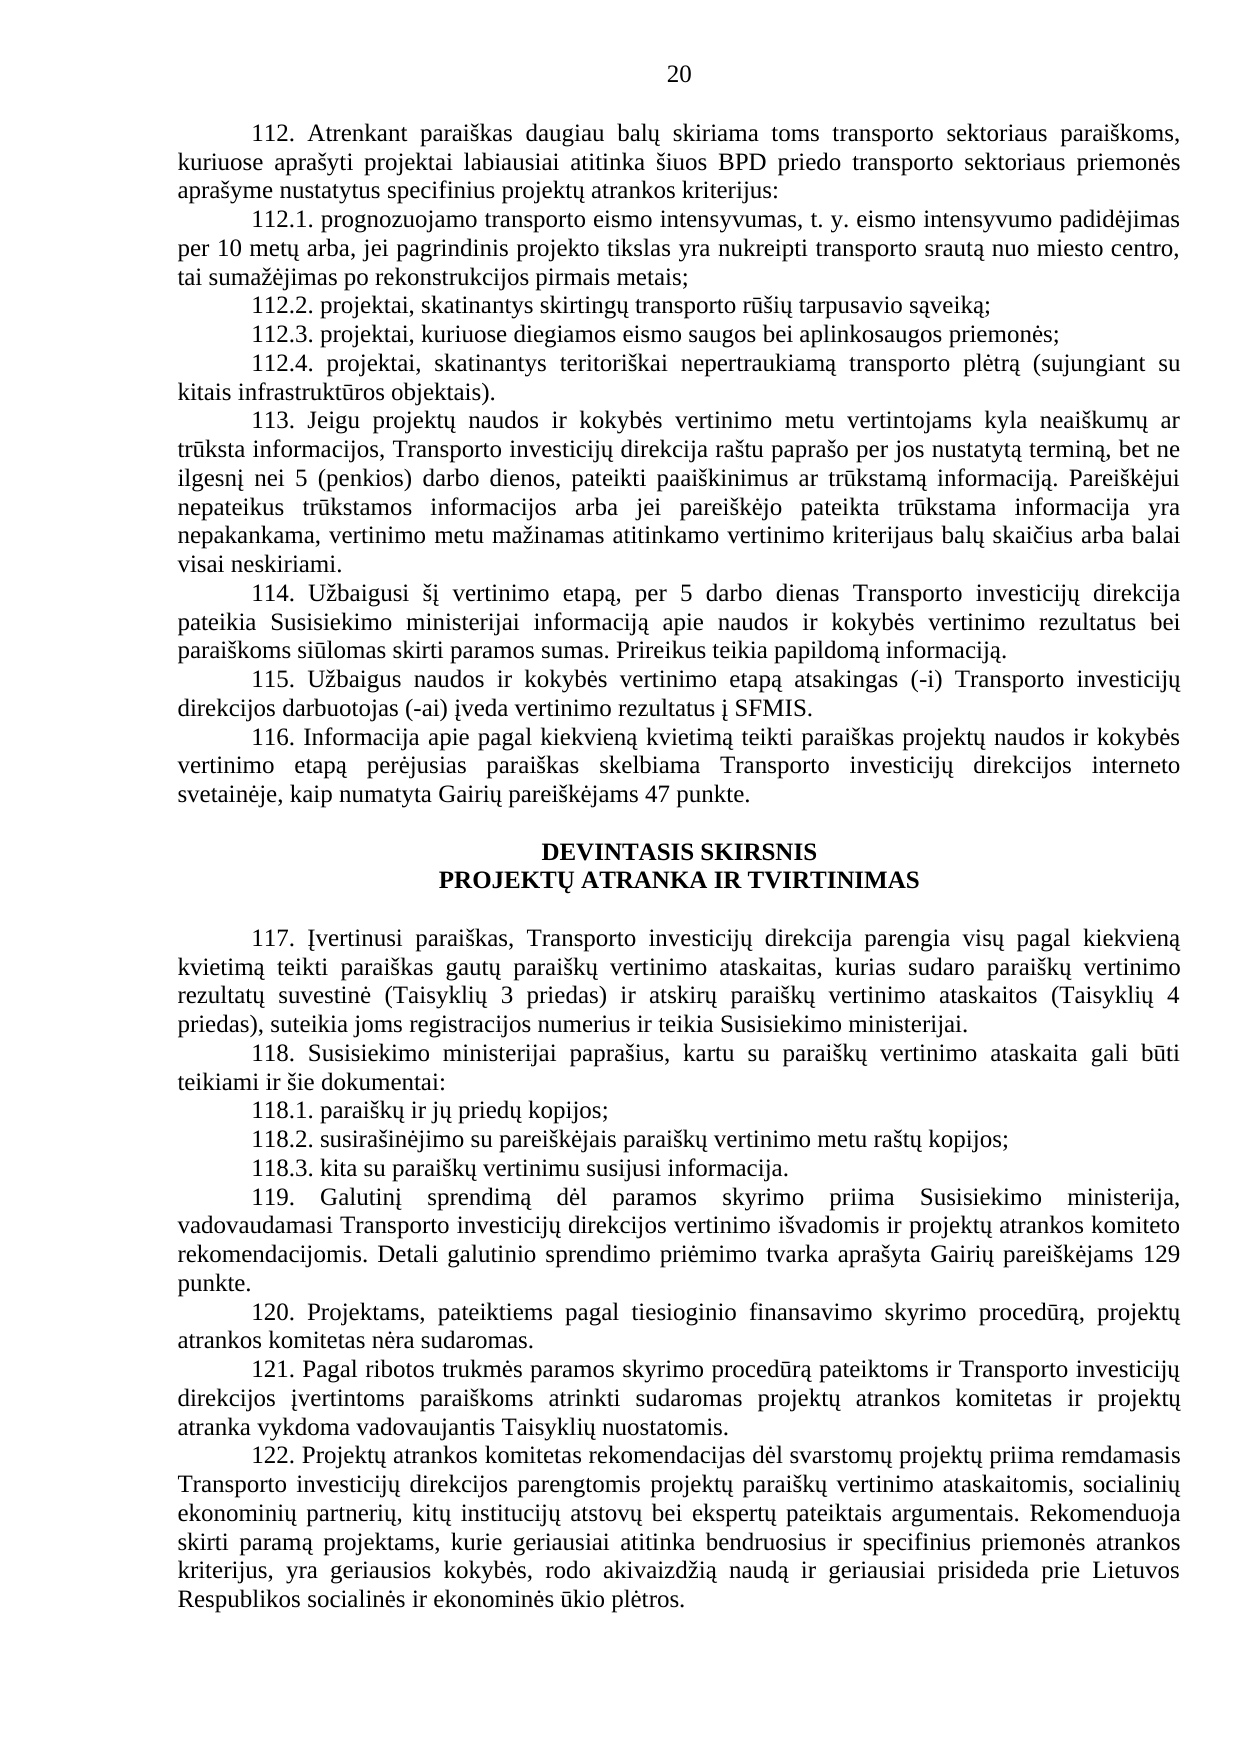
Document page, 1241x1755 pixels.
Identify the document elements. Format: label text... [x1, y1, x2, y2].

text 114. Užbaigusi šį vertinimo etapą, per 5 darbo dienas Transporto investicijų direkcija pateikia Susisiekimo ministerijai informaciją apie naudos ir kokybės vertinimo rezultatus bei paraiškoms siūlomas skirti paramos sumas. Prireikus teikia papildomą informaciją. [177, 578, 1181, 664]
text 120. Projektams, pateiktiems pagal tiesioginio finansavimo skyrimo procedūrą, projektų atrankos komitetas nėra sudaromas. [177, 1297, 1181, 1354]
text DEVINTASIS SKIRSNIS [177, 837, 1181, 866]
text 118.2. susirašinėjimo su pareiškėjais paraiškų vertinimo metu raštų kopijos; [177, 1124, 1181, 1153]
text 112.2. projektai, skatinantys skirtingų transporto rūšių tarpusavio sąveiką; [177, 291, 1181, 319]
text 113. Jeigu projektų naudos ir kokybės vertinimo metu vertintojams kyla neaiškumų ar trūksta informacijos, Transporto investicijų direkcija raštu paprašo per jos nustatytą terminą, bet ne ilgesnį nei 5 (penkios) darbo dienos, pateikti paaiškinimus ar trūkstamą informaciją. Pareiškėjui nepateikus trūkstamos informacijos arba jei pareiškėjo pateikta trūkstama informacija yra nepakankama, vertinimo metu mažinamas atitinkamo vertinimo kriterijaus balų skaičius arba balai visai neskiriami. [177, 406, 1181, 578]
text 117. Įvertinusi paraiškas, Transporto investicijų direkcija parengia visų pagal kiekvieną kvietimą teikti paraiškas gautų paraiškų vertinimo ataskaitas, kurias sudaro paraiškų vertinimo rezultatų suvestinė (Taisyklių 3 priedas) ir atskirų paraiškų vertinimo ataskaitos (Taisyklių 4 priedas), suteikia joms registracijos numerius ir teikia Susisiekimo ministerijai. [177, 923, 1181, 1038]
text 116. Informacija apie pagal kiekvieną kvietimą teikti paraiškas projektų naudos ir kokybės vertinimo etapą perėjusias paraiškas skelbiama Transporto investicijų direkcijos interneto svetainėje, kaip numatyta Gairių pareiškėjams 47 punkte. [177, 722, 1181, 808]
text 122. Projektų atrankos komitetas rekomendacijas dėl svarstomų projektų priima remdamasis Transporto investicijų direkcijos parengtomis projektų paraiškų vertinimo ataskaitomis, socialinių ekonominių partnerių, kitų institucijų atstovų bei ekspertų pateiktais argumentais. Rekomenduoja skirti paramą projektams, kurie geriausiai atitinka bendruosius ir specifinius priemonės atrankos kriterijus, yra geriausios kokybės, rodo akivaizdžią naudą ir geriausiai prisideda prie Lietuvos Respublikos socialinės ir ekonominės ūkio plėtros. [177, 1441, 1181, 1613]
text PROJEKTŲ ATRANKA IR TVIRTINIMAS [177, 866, 1181, 894]
text 112. Atrenkant paraiškas daugiau balų skiriama toms transporto sektoriaus paraiškoms, kuriuose aprašyti projektai labiausiai atitinka šiuos BPD priedo transporto sektoriaus priemonės aprašyme nustatytus specifinius projektų atrankos kriterijus: [177, 118, 1181, 204]
text 118. Susisiekimo ministerijai paprašius, kartu su paraiškų vertinimo ataskaita gali būti teikiami ir šie dokumentai: [177, 1038, 1181, 1096]
text 119. Galutinį sprendimą dėl paramos skyrimo priima Susisiekimo ministerija, vadovaudamasi Transporto investicijų direkcijos vertinimo išvadomis ir projektų atrankos komiteto rekomendacijomis. Detali galutinio sprendimo priėmimo tvarka aprašyta Gairių pareiškėjams 129 punkte. [177, 1182, 1181, 1297]
text 118.3. kita su paraiškų vertinimu susijusi informacija. [177, 1153, 1181, 1182]
text 115. Užbaigus naudos ir kokybės vertinimo etapą atsakingas (-i) Transporto investicijų direkcijos darbuotojas (-ai) įveda vertinimo rezultatus į SFMIS. [177, 664, 1181, 722]
text 118.1. paraiškų ir jų priedų kopijos; [177, 1096, 1181, 1124]
text 112.1. prognozuojamo transporto eismo intensyvumas, t. y. eismo intensyvumo padidėjimas per 10 metų arba, jei pagrindinis projekto tikslas yra nukreipti transporto srautą nuo miesto centro, tai sumažėjimas po rekonstrukcijos pirmais metais; [177, 204, 1181, 291]
text 112.4. projektai, skatinantys teritoriškai nepertraukiamą transporto plėtrą (sujungiant su kitais infrastruktūros objektais). [177, 348, 1181, 406]
text 112.3. projektai, kuriuose diegiamos eismo saugos bei aplinkosaugos priemonės; [177, 319, 1181, 348]
text 121. Pagal ribotos trukmės paramos skyrimo procedūrą pateiktoms ir Transporto investicijų direkcijos įvertintoms paraiškoms atrinkti sudaromas projektų atrankos komitetas ir projektų atranka vykdoma vadovaujantis Taisyklių nuostatomis. [177, 1354, 1181, 1441]
